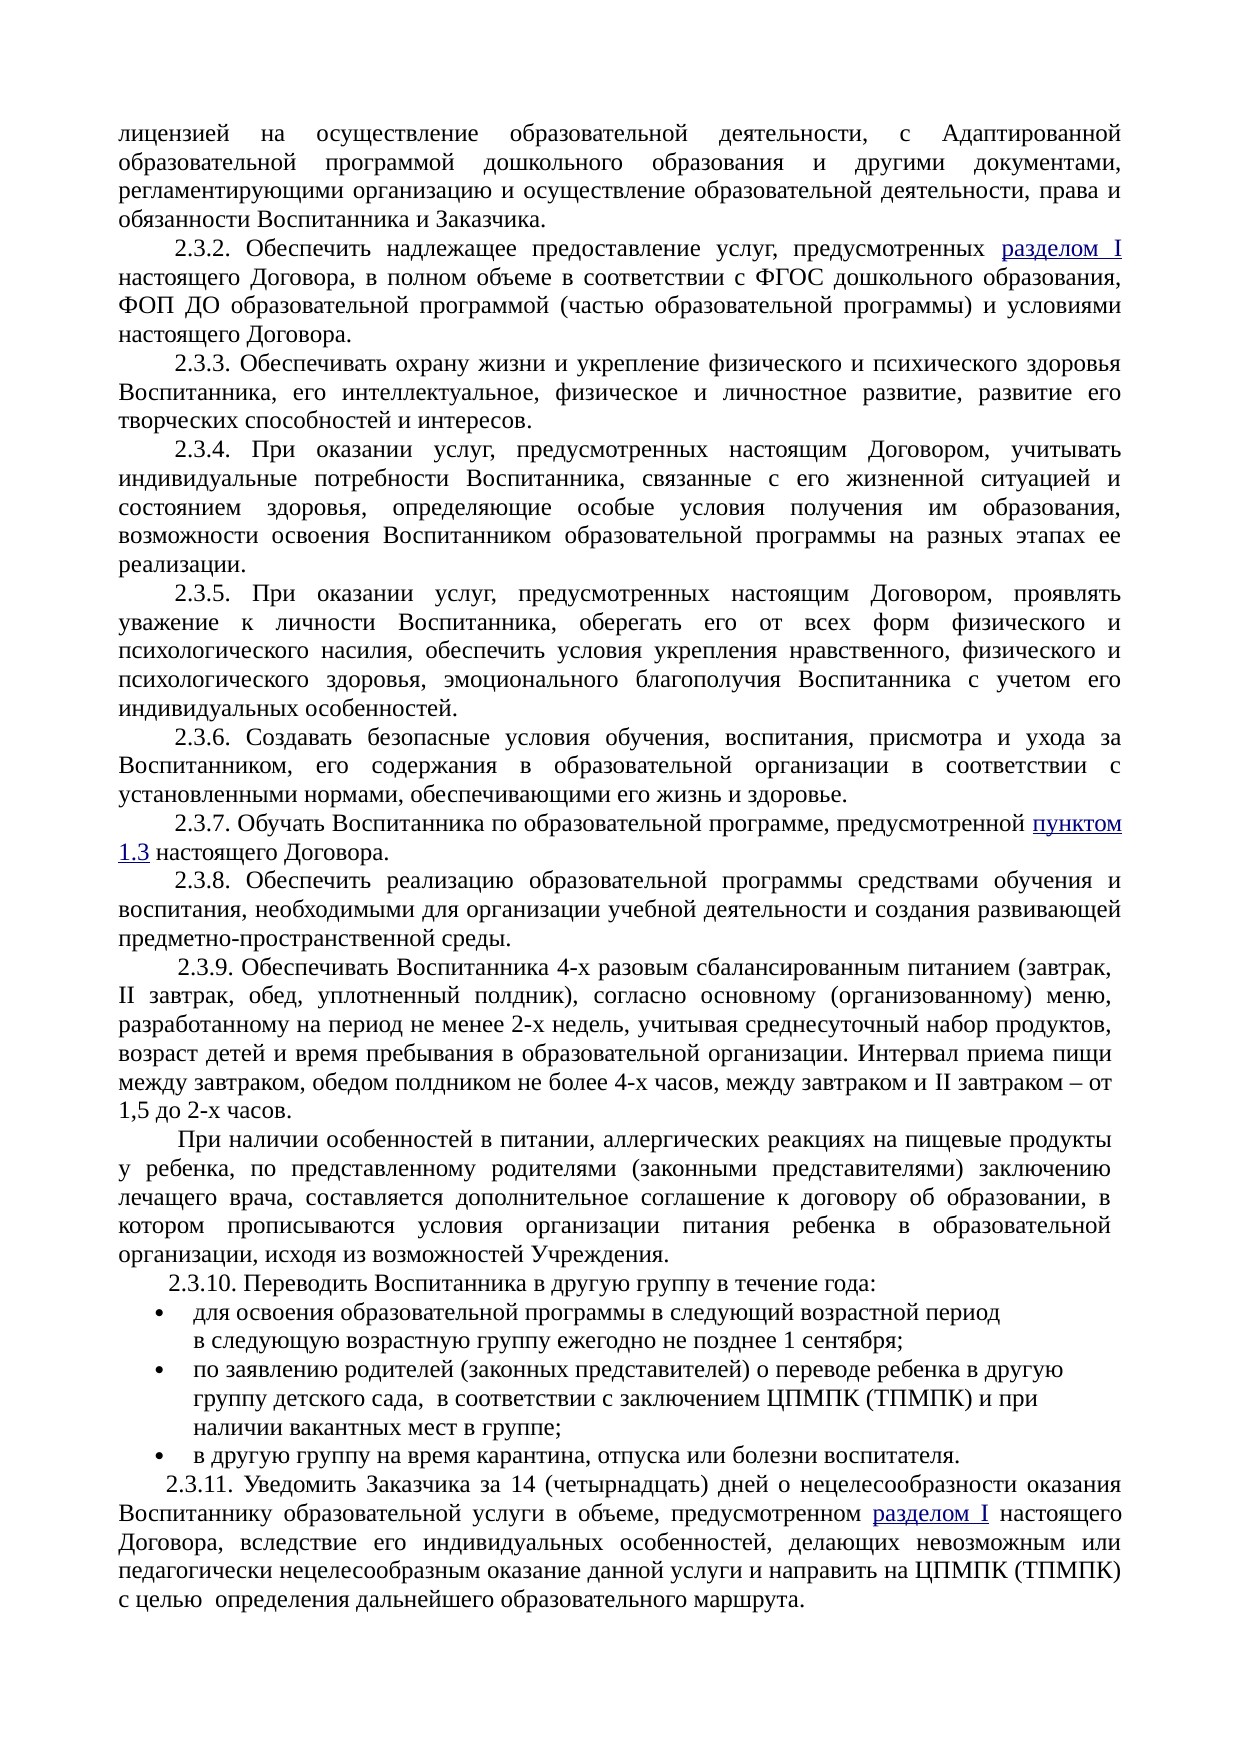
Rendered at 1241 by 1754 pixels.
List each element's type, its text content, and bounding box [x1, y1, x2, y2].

text лицензией на осуществление образовательной деятельности, с Адаптированной образовательной программой дошкольного образования и другими документами, регламентирующими организацию и осуществление образовательной деятельности, права и обязанности Воспитанника и Заказчика. [118, 118, 1122, 233]
text 2.3.9. Обеспечивать Воспитанника 4-х разовым сбалансированным питанием (завтрак, II завтрак, обед, уплотненный полдник), согласно основному (организованному) меню, разработанному на период не менее 2-х недель, учитывая среднесуточный набор продуктов, возраст детей и время пребывания в образовательной организации. Интервал приема пищи между завтраком, обедом полдником не более 4-х часов, между завтраком и II завтраком – от 1,5 до 2-х часов. [118, 952, 1112, 1124]
list по заявлению родителей (законных представителей) о переводе ребенка в другую группу детского сада, в соответствии с заключением ЦПМПК (ТПМПК) и при наличии вакантных мест в группе; [156, 1354, 1122, 1441]
text При наличии особенностей в питании, аллергических реакциях на пищевые продукты у ребенка, по представленному родителями (законными представителями) заключению лечащего врача, составляется дополнительное соглашение к договору об образовании, в котором прописываются условия организации питания ребенка в образовательной организации, исходя из возможностей Учреждения. [118, 1124, 1112, 1268]
text 2.3.4. При оказании услуг, предусмотренных настоящим Договором, учитывать индивидуальные потребности Воспитанника, связанные с его жизненной ситуацией и состоянием здоровья, определяющие особые условия получения им образования, возможности освоения Воспитанником образовательной программы на разных этапах ее реализации. [118, 434, 1122, 578]
text 2.3.6. Создавать безопасные условия обучения, воспитания, присмотра и ухода за Воспитанником, его содержания в образовательной организации в соответствии с установленными нормами, обеспечивающими его жизнь и здоровье. [118, 722, 1122, 808]
text 2.3.8. Обеспечить реализацию образовательной программы средствами обучения и воспитания, необходимыми для организации учебной деятельности и создания развивающей предметно-пространственной среды. [118, 866, 1122, 952]
text 2.3.3. Обеспечивать охрану жизни и укрепление физического и психического здоровья Воспитанника, его интеллектуальное, физическое и личностное развитие, развитие его творческих способностей и интересов. [118, 348, 1122, 434]
text 2.3.2. Обеспечить надлежащее предоставление услуг, предусмотренных разделом I настоящего Договора, в полном объеме в соответствии с ФГОС дошкольного образования, ФОП ДО образовательной программой (частью образовательной программы) и условиями настоящего Договора. [118, 233, 1122, 348]
text 2.3.5. При оказании услуг, предусмотренных настоящим Договором, проявлять уважение к личности Воспитанника, оберегать его от всех форм физического и психологического насилия, обеспечить условия укрепления нравственного, физического и психологического здоровья, эмоционального благополучия Воспитанника с учетом его индивидуальных особенностей. [118, 578, 1122, 722]
text 2.3.11. Уведомить Заказчика за 14 (четырнадцать) дней о нецелесообразности оказания Воспитаннику образовательной услуги в объеме, предусмотренном разделом I настоящего Договора, вследствие его индивидуальных особенностей, делающих невозможным или педагогически нецелесообразным оказание данной услуги и направить на ЦПМПК (ТПМПК) с целью определения дальнейшего образовательного маршрута. [118, 1469, 1122, 1613]
text 2.3.7. Обучать Воспитанника по образовательной программе, предусмотренной пунктом 1.3 настоящего Договора. [118, 808, 1122, 866]
list для освоения образовательной программы в следующий возрастной период в следующую возрастную группу ежегодно не позднее 1 сентября; [156, 1297, 1122, 1354]
text 2.3.10. Переводить Воспитанника в другую группу в течение года: [118, 1268, 1122, 1297]
list в другую группу на время карантина, отпуска или болезни воспитателя. [156, 1441, 1122, 1469]
